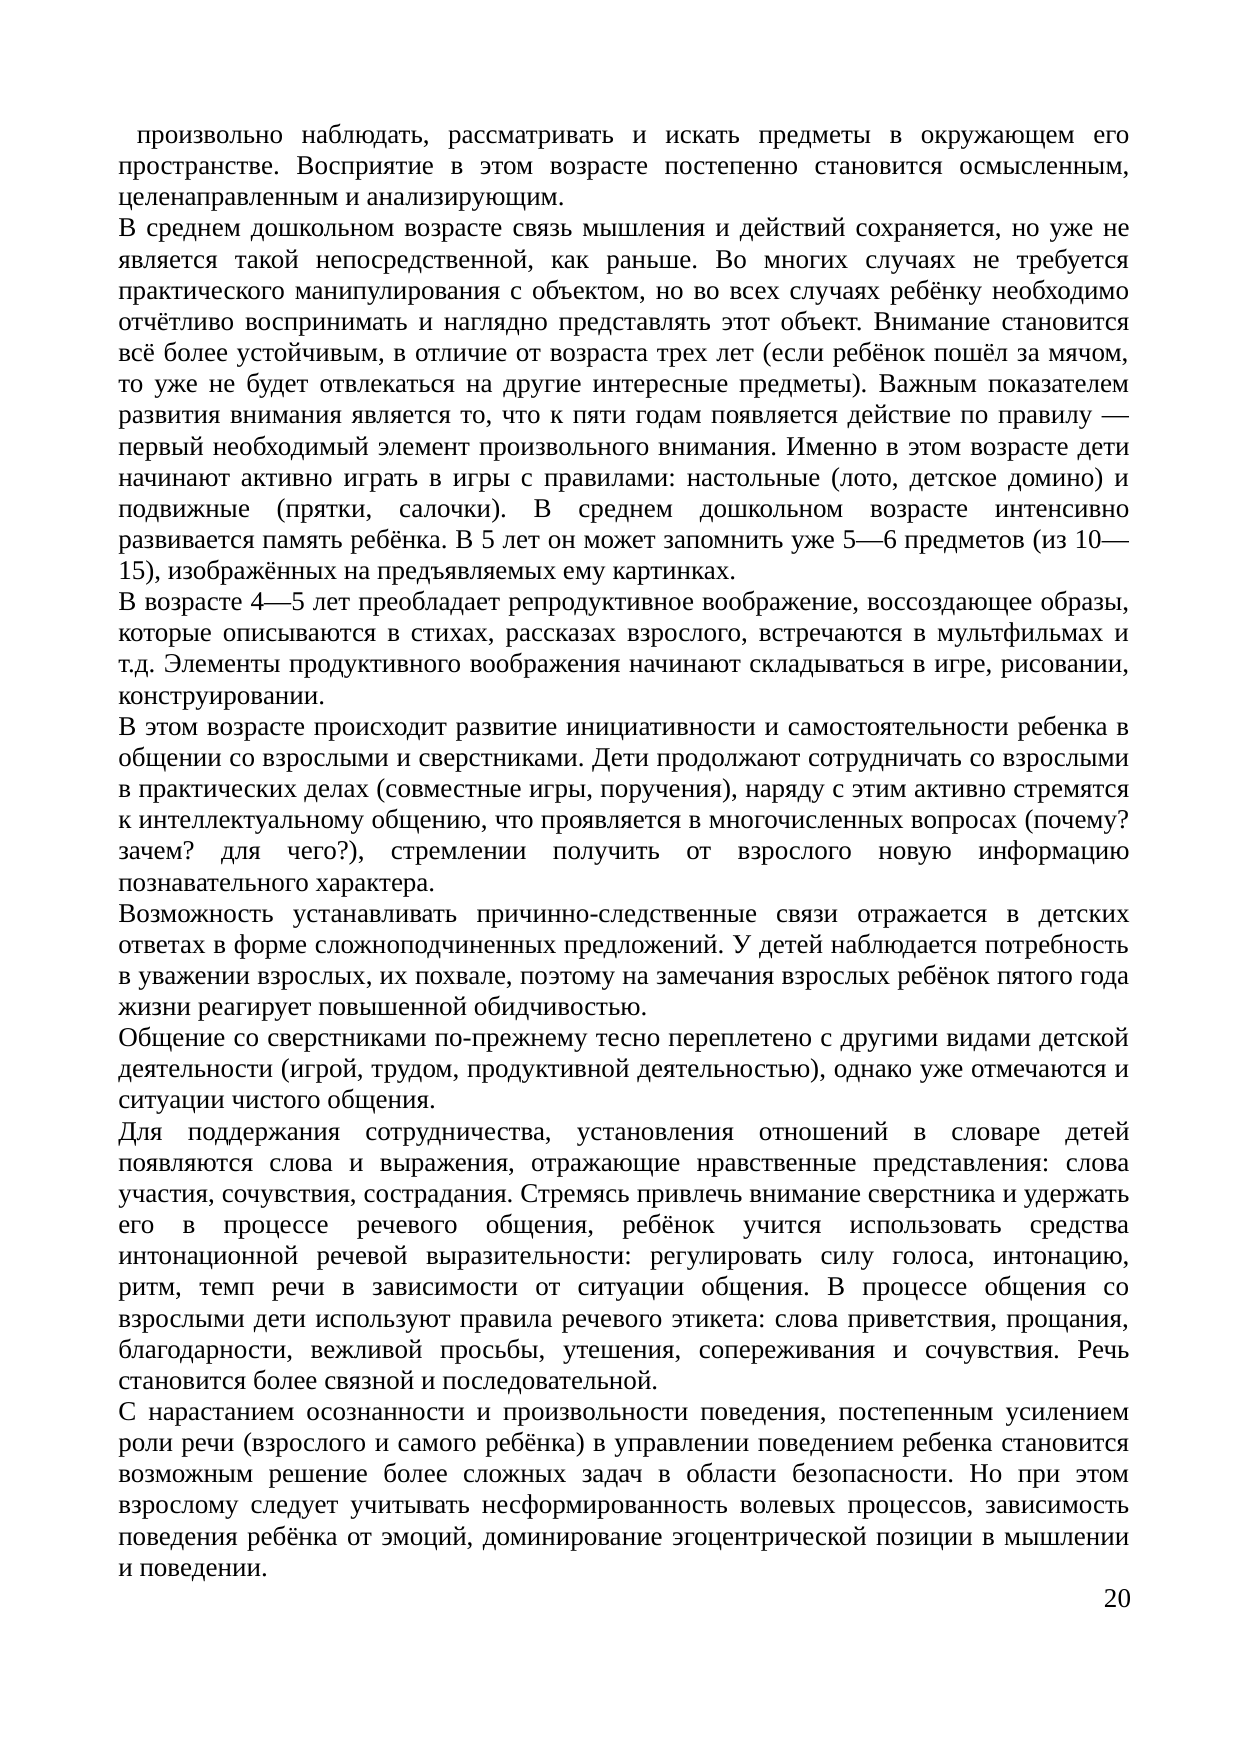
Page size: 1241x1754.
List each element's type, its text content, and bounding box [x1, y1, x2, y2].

text Возможность устанавливать причинно-следственные связи отражается в детских ответах в форме сложноподчиненных предложений. У детей наблюдается потребность в уважении взрослых, их похвале, поэтому на замечания взрослых ребёнок пятого года жизни реагирует повышенной обидчивостью. [118, 897, 1131, 1021]
text Общение со сверстниками по-прежнему тесно переплетено с другими видами детской деятельности (игрой, трудом, продуктивной деятельностью), однако уже отмечаются и ситуации чистого общения. [118, 1021, 1131, 1115]
text В этом возрасте происходит развитие инициативности и самостоятельности ребенка в общении со взрослыми и сверстниками. Дети продолжают сотрудничать со взрослыми в практических делах (совместные игры, поручения), наряду с этим активно стремятся к интеллектуальному общению, что проявляется в многочисленных вопросах (почему? зачем? для чего?), стремлении получить от взрослого новую информацию познавательного характера. [118, 710, 1131, 897]
text С нарастанием осознанности и произвольности поведения, постепенным усилением роли речи (взрослого и самого ребёнка) в управлении поведением ребенка становится возможным решение более сложных задач в области безопасности. Но при этом взрослому следует учитывать несформированность волевых процессов, зависимость поведения ребёнка от эмоций, доминирование эгоцентрической позиции в мышлении и поведении. [118, 1395, 1131, 1582]
text В среднем дошкольном возрасте связь мышления и действий сохраняется, но уже не является такой непосредственной, как раньше. Во многих случаях не требуется практического манипулирования с объектом, но во всех случаях ребёнку необходимо отчётливо воспринимать и наглядно представлять этот объект. Внимание становится всё более устойчивым, в отличие от возраста трех лет (если ребёнок пошёл за мячом, то уже не будет отвлекаться на другие интересные предметы). Важным показателем развития внимания является то, что к пяти годам появляется действие по правилу — первый необходимый элемент произвольного внимания. Именно в этом возрасте дети начинают активно играть в игры с правилами: настольные (лото, детское домино) и подвижные (прятки, салочки). В среднем дошкольном возрасте интенсивно развивается память ребёнка. В 5 лет он может запомнить уже 5—6 предметов (из 10—15), изображённых на предъявляемых ему картинках. [118, 212, 1131, 585]
text Для поддержания сотрудничества, установления отношений в словаре детей появляются слова и выражения, отражающие нравственные представления: слова участия, сочувствия, сострадания. Стремясь привлечь внимание сверстника и удержать его в процессе речевого общения, ребёнок учится использовать средства интонационной речевой выразительности: регулировать силу голоса, интонацию, ритм, темп речи в зависимости от ситуации общения. В процессе общения со взрослыми дети используют правила речевого этикета: слова приветствия, прощания, благодарности, вежливой просьбы, утешения, сопереживания и сочувствия. Речь становится более связной и последовательной. [118, 1115, 1131, 1395]
text 20 [118, 1582, 1131, 1613]
text В возрасте 4—5 лет преобладает репродуктивное воображение, воссоздающее образы, которые описываются в стихах, рассказах взрослого, встречаются в мультфильмах и т.д. Элементы продуктивного воображения начинают складываться в игре, рисовании, конструировании. [118, 585, 1131, 710]
text произвольно наблюдать, рассматривать и искать предметы в окружающем его пространстве. Восприятие в этом возрасте постепенно становится осмысленным, целенаправленным и анализирующим. [118, 118, 1131, 212]
